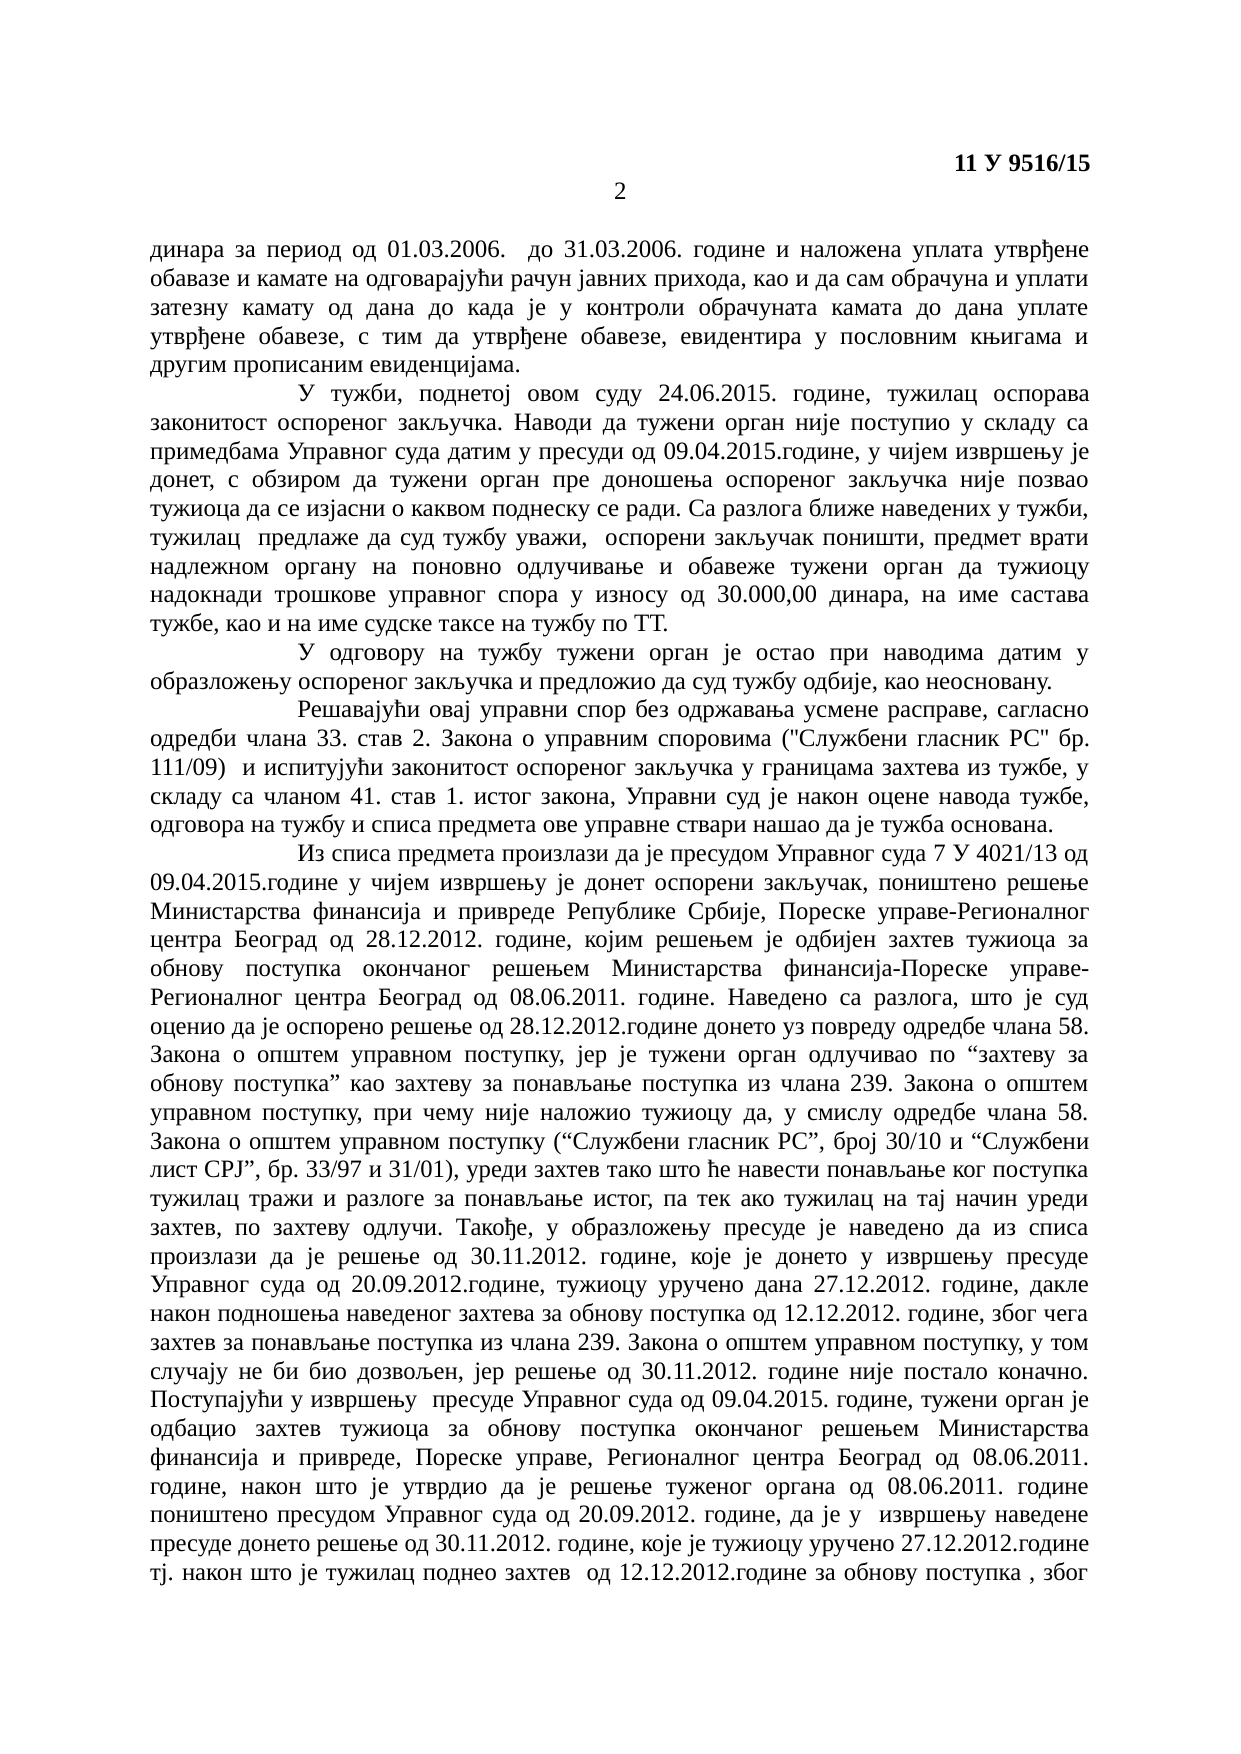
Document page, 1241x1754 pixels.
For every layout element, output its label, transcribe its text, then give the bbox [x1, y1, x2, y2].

text динара за период од 01.03.2006. до 31.03.2006. године и наложена уплата утврђене обавазе и камате на одговарајући рачун јавних прихода, као и да сам обрачуна и уплати затезну камату од дана до када је у контроли обрачуната камата до дана уплате утврђене обавезе, с тим да утврђене обавезе, евидентира у пословним књигама и другим прописаним евиденцијама. [150, 234, 1090, 378]
text У тужби, поднетој овом суду 24.06.2015. године, тужилац оспорава законитост оспореног закључка. Наводи да тужени орган није поступио у складу са примедбама Управног суда датим у пресуди од 09.04.2015.године, у чијем извршењу је донет, с обзиром да тужени орган пре доношења оспореног закључка није позвао тужиоца да се изјасни о каквом поднеску се ради. Са разлога ближе наведених у тужби, тужилац предлаже да суд тужбу уважи, оспорени закључак поништи, предмет врати надлежном органу на поновно одлучивање и обавеже тужени орган да тужиоцу надокнади трошкове управног спора у износу од 30.000,00 динара, на име састава тужбе, као и на име судске таксе на тужбу по ТТ. [150, 378, 1090, 637]
text Решавајући овај управни спор без одржавања усмене расправе, сагласно одредби члана 33. став 2. Закона о управним споровима (''Службени гласник РС'' бр. 111/09) и испитујући законитост оспореног закључка у границама захтева из тужбе, у складу са чланом 41. став 1. истог закона, Управни суд је након оцене навода тужбе, одговора на тужбу и списа предмета ове управне ствари нашао да је тужба основана. [150, 694, 1090, 838]
text У одговору на тужбу тужени орган је остао при наводима датим у образложењу оспореног закључка и предложио да суд тужбу одбије, као неосновану. [150, 637, 1090, 694]
text Из списа предмета произлази да је пресудом Управног суда 7 У 4021/13 од 09.04.2015.године у чијем извршењу је донет оспорени закључак, поништено решење Министарства финансија и привреде Републике Србије, Пореске управе-Регионалног центра Београд од 28.12.2012. године, којим решењем је одбијен захтев тужиоца за обнову поступка окончаног решењем Министарства финансија-Пореске управе-Регионалног центра Београд од 08.06.2011. године. Наведено са разлога, што је суд оценио да је оспорено решење од 28.12.2012.године донето уз повреду одредбе члана 58. Закона о општем управном поступку, јер је тужени орган одлучивао по “захтеву за обнову поступка” као захтеву за понављање поступка из члана 239. Закона о општем управном поступку, при чему није наложио тужиоцу да, у смислу одредбе члана 58. Закона о општем управном поступку (“Службени гласник РС”, број 30/10 и “Службени лист СРЈ”, бр. 33/97 и 31/01), уреди захтев тако што ће навести понављање ког поступка тужилац тражи и разлоге за понављање истог, па тек ако тужилац на тај начин уреди захтев, по захтеву одлучи. Такође, у образложењу пресуде је наведено да из списа произлази да је решење од 30.11.2012. године, које је донето у извршењу пресуде Управног суда од 20.09.2012.године, тужиоцу уручено дана 27.12.2012. године, дакле након подношења наведеног захтева за обнову поступка од 12.12.2012. године, због чега захтев за понављање поступка из члана 239. Закона о општем управном поступку, у том случају не би био дозвољен, јер решење од 30.11.2012. године није постало коначно. Поступајући у извршењу пресуде Управног суда од 09.04.2015. године, тужени орган је одбацио захтев тужиоца за обнову поступка окончаног решењем Министарства финансија и привреде, Пореске управе, Регионалног центра Београд од 08.06.2011. године, након што је утврдио да је решење туженог органа од 08.06.2011. године поништено пресудом Управног суда од 20.09.2012. године, да је у извршењу наведене пресуде донето решење од 30.11.2012. године, које је тужиоцу уручено 27.12.2012.године тј. након што је тужилац поднео захтев од 12.12.2012.године за обнову поступка , због [150, 838, 1090, 1586]
